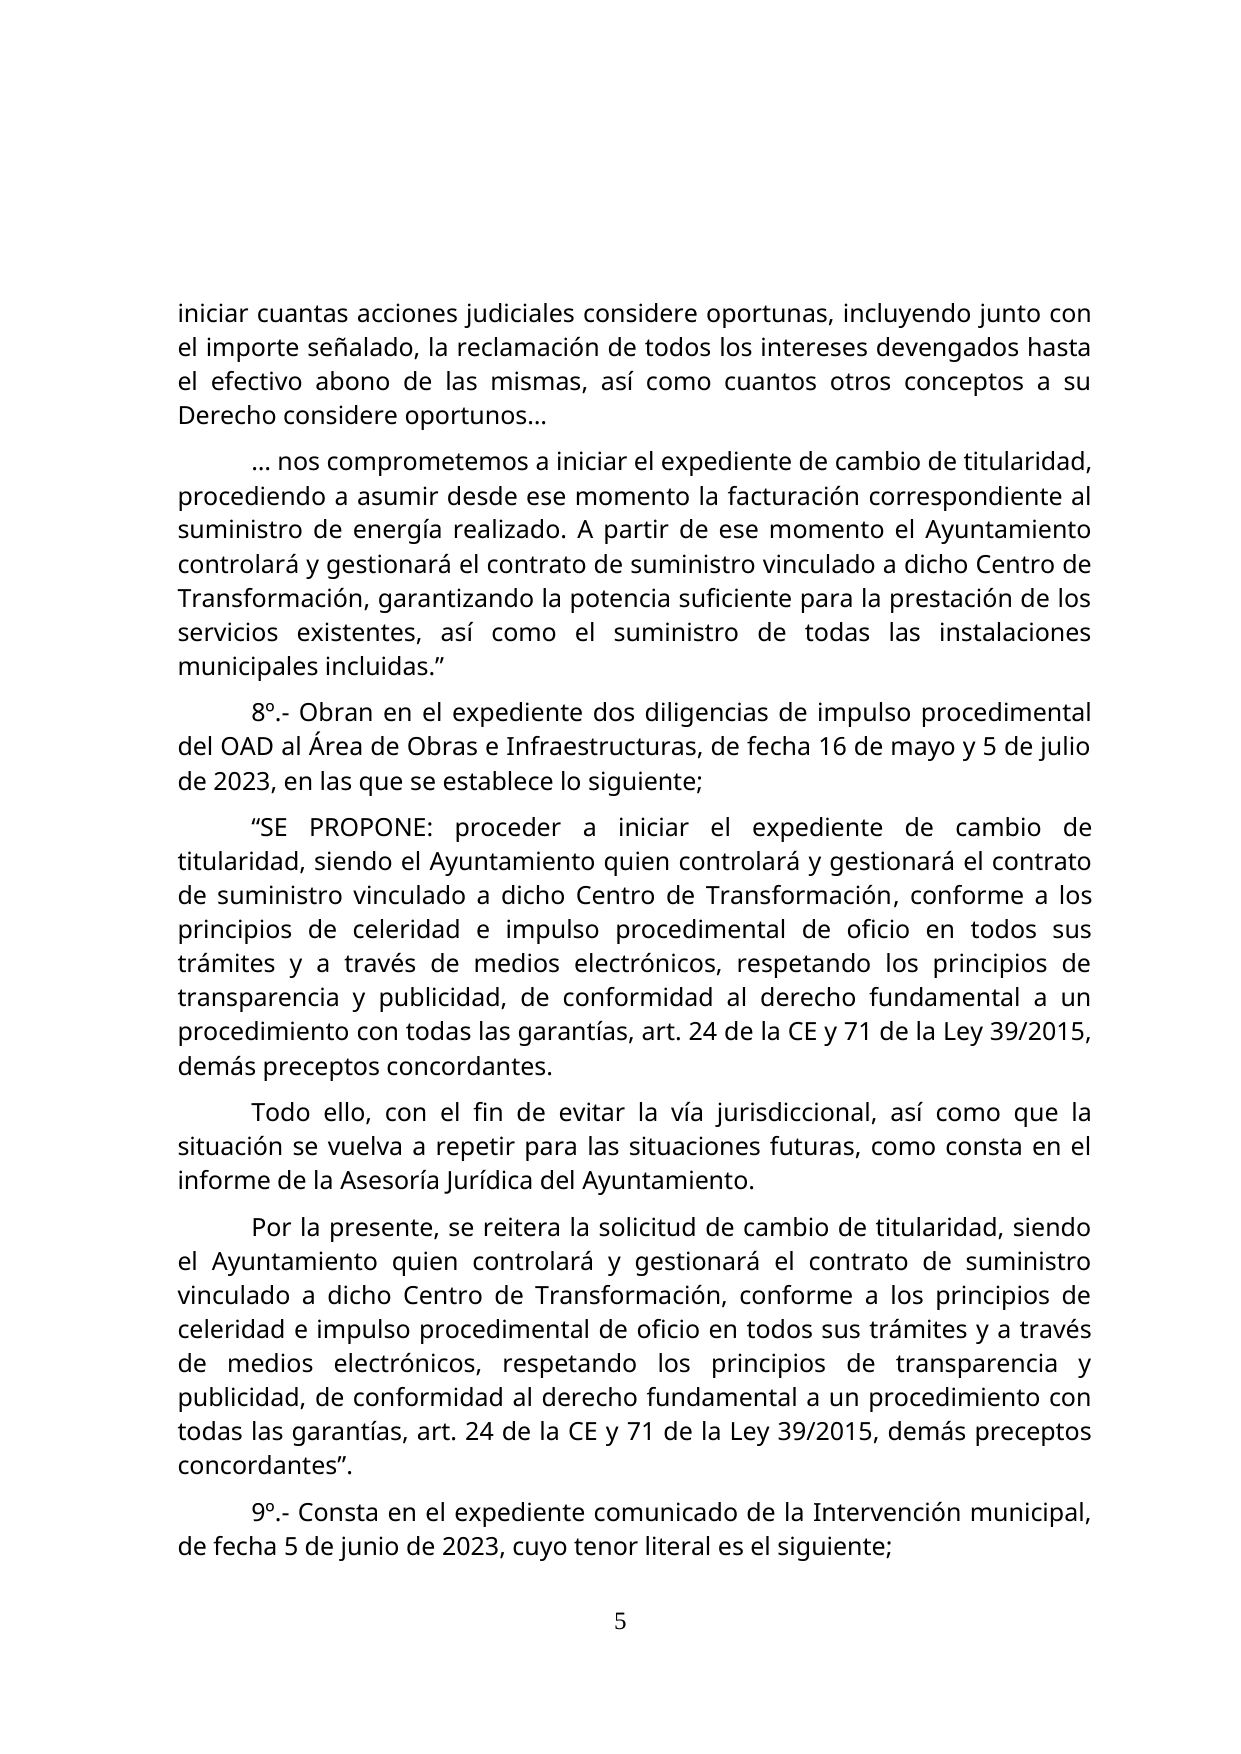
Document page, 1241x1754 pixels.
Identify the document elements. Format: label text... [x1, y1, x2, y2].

text … nos comprometemos a iniciar el expediente de cambio de titularidad, procediendo a asumir desde ese momento la facturación correspondiente al suministro de energía realizado. A partir de ese momento el Ayuntamiento controlará y gestionará el contrato de suministro vinculado a dicho Centro de Transformación, garantizando la potencia suficiente para la prestación de los servicios existentes, así como el suministro de todas las instalaciones municipales incluidas.” [177, 444, 1093, 682]
text Todo ello, con el fin de evitar la vía jurisdiccional, así como que la situación se vuelva a repetir para las situaciones futuras, como consta en el informe de la Asesoría Jurídica del Ayuntamiento. [177, 1095, 1093, 1197]
text 8º.- Obran en el expediente dos diligencias de impulso procedimental del OAD al Área de Obras e Infraestructuras, de fecha 16 de mayo y 5 de julio de 2023, en las que se establece lo siguiente; [177, 695, 1093, 797]
text 9º.- Consta en el expediente comunicado de la Intervención municipal, de fecha 5 de junio de 2023, cuyo tenor literal es el siguiente; [177, 1494, 1093, 1562]
text “SE PROPONE: proceder a iniciar el expediente de cambio de titularidad, siendo el Ayuntamiento quien controlará y gestionará el contrato de suministro vinculado a dicho Centro de Transformación, conforme a los principios de celeridad e impulso procedimental de oficio en todos sus trámites y a través de medios electrónicos, respetando los principios de transparencia y publicidad, de conformidad al derecho fundamental a un procedimiento con todas las garantías, art. 24 de la CE y 71 de la Ley 39/2015, demás preceptos concordantes. [177, 810, 1093, 1082]
text Por la presente, se reitera la solicitud de cambio de titularidad, siendo el Ayuntamiento quien controlará y gestionará el contrato de suministro vinculado a dicho Centro de Transformación, conforme a los principios de celeridad e impulso procedimental de oficio en todos sus trámites y a través de medios electrónicos, respetando los principios de transparencia y publicidad, de conformidad al derecho fundamental a un procedimiento con todas las garantías, art. 24 de la CE y 71 de la Ley 39/2015, demás preceptos concordantes”. [177, 1209, 1093, 1482]
text iniciar cuantas acciones judiciales considere oportunas, incluyendo junto con el importe señalado, la reclamación de todos los intereses devengados hasta el efectivo abono de las mismas, así como cuantos otros conceptos a su Derecho considere oportunos… [177, 295, 1093, 432]
